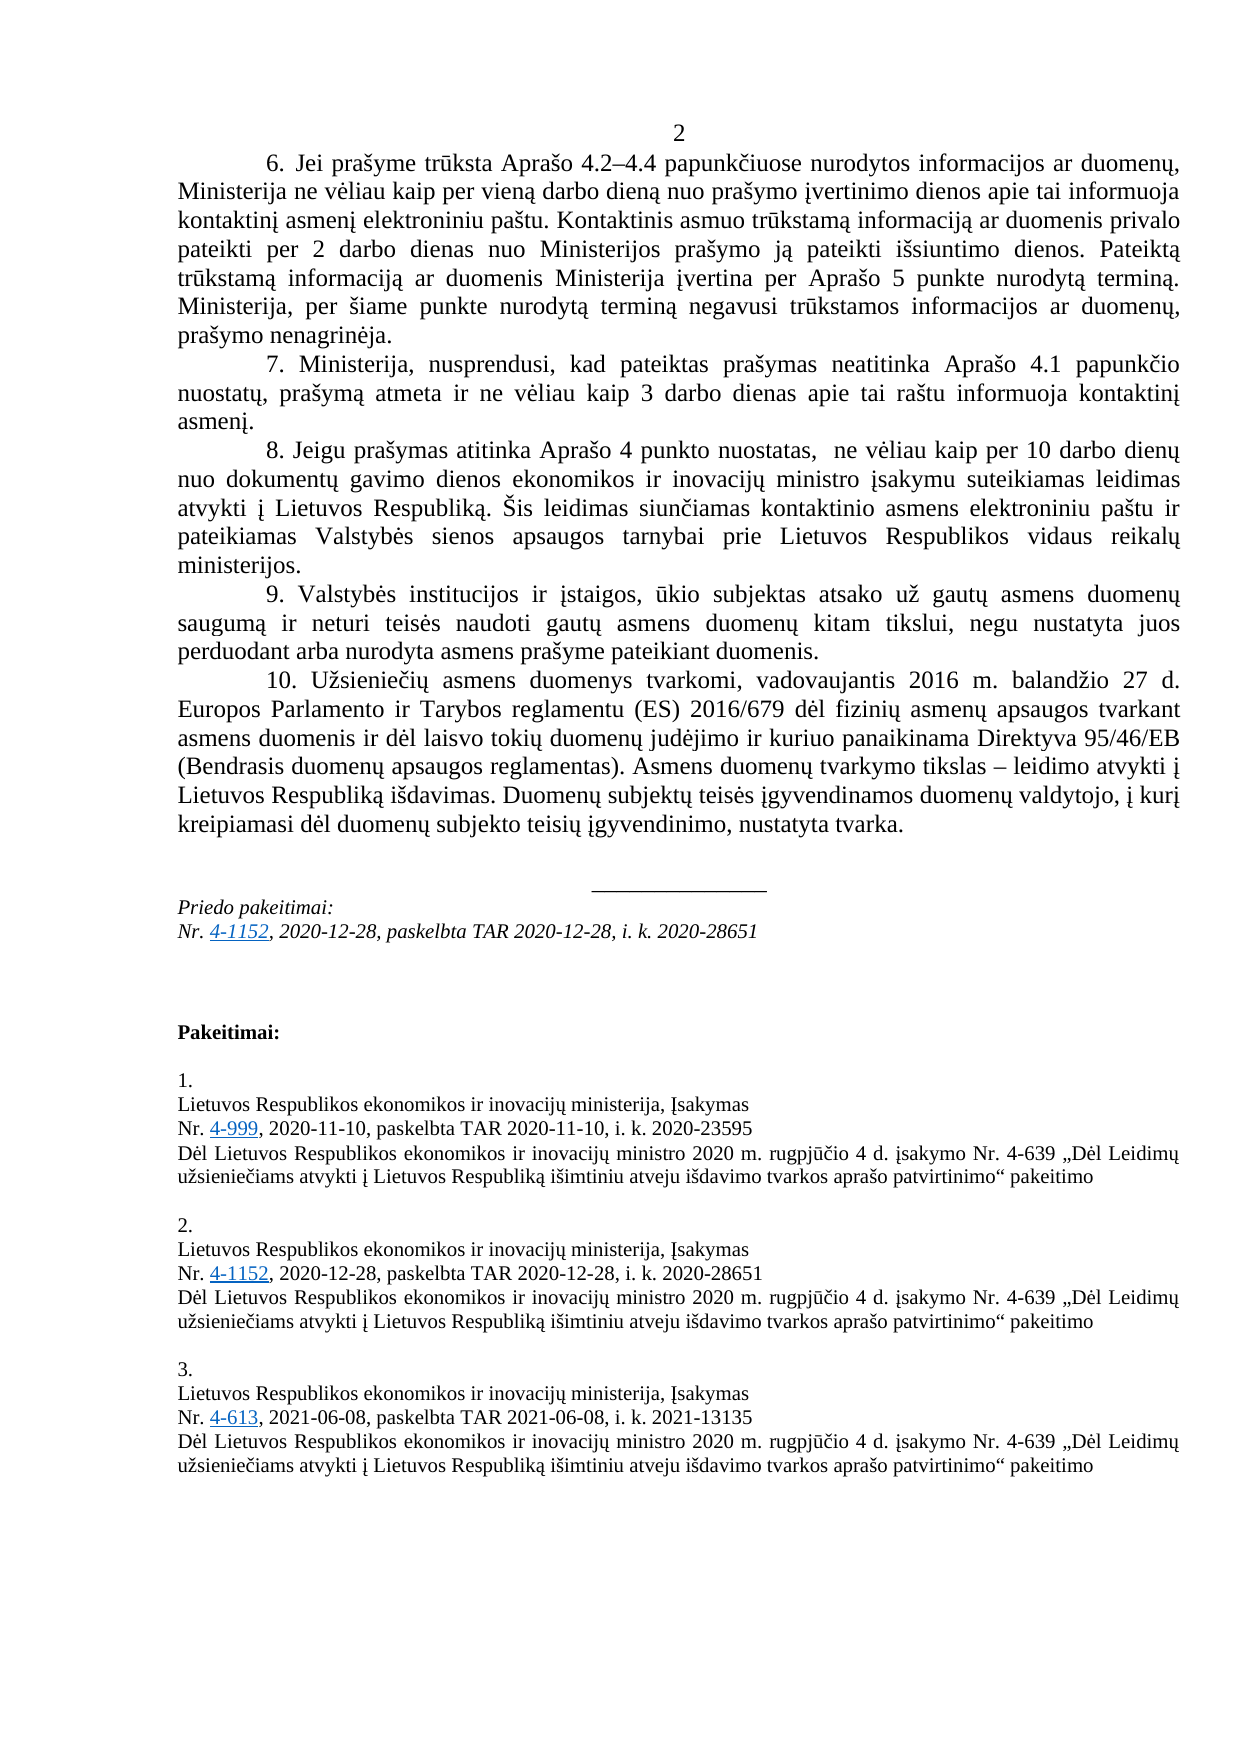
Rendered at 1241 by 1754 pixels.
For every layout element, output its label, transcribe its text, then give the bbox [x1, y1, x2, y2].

text 6. Jei prašyme trūksta Aprašo 4.2–4.4 papunkčiuose nurodytos informacijos ar duomenų, Ministerija ne vėliau kaip per vieną darbo dieną nuo prašymo įvertinimo dienos apie tai informuoja kontaktinį asmenį elektroniniu paštu. Kontaktinis asmuo trūkstamą informaciją ar duomenis privalo pateikti per 2 darbo dienas nuo Ministerijos prašymo ją pateikti išsiuntimo dienos. Pateiktą trūkstamą informaciją ar duomenis Ministerija įvertina per Aprašo 5 punkte nurodytą terminą. Ministerija, per šiame punkte nurodytą terminą negavusi trūkstamos informacijos ar duomenų, prašymo nenagrinėja. [177, 148, 1181, 349]
text 10. Užsieniečių asmens duomenys tvarkomi, vadovaujantis 2016 m. balandžio 27 d. Europos Parlamento ir Tarybos reglamentu (ES) 2016/679 dėl fizinių asmenų apsaugos tvarkant asmens duomenis ir dėl laisvo tokių duomenų judėjimo ir kuriuo panaikinama Direktyva 95/46/EB (Bendrasis duomenų apsaugos reglamentas). Asmens duomenų tvarkymo tikslas – leidimo atvykti į Lietuvos Respubliką išdavimas. Duomenų subjektų teisės įgyvendinamos duomenų valdytojo, į kurį kreipiamasi dėl duomenų subjekto teisių įgyvendinimo, nustatyta tvarka. [177, 665, 1181, 838]
text 3. [177, 1357, 1181, 1381]
text Lietuvos Respublikos ekonomikos ir inovacijų ministerija, Įsakymas [177, 1381, 1181, 1405]
text Dėl Lietuvos Respublikos ekonomikos ir inovacijų ministro 2020 m. rugpjūčio 4 d. įsakymo Nr. 4-639 „Dėl Leidimų užsieniečiams atvykti į Lietuvos Respubliką išimtiniu atveju išdavimo tvarkos aprašo patvirtinimo“ pakeitimo [177, 1429, 1181, 1477]
text Dėl Lietuvos Respublikos ekonomikos ir inovacijų ministro 2020 m. rugpjūčio 4 d. įsakymo Nr. 4-639 „Dėl Leidimų užsieniečiams atvykti į Lietuvos Respubliką išimtiniu atveju išdavimo tvarkos aprašo patvirtinimo“ pakeitimo [177, 1140, 1181, 1188]
text Nr. 4-613, 2021-06-08, paskelbta TAR 2021-06-08, i. k. 2021-13135 [177, 1405, 1181, 1429]
text Priedo pakeitimai: [177, 895, 1181, 919]
text Dėl Lietuvos Respublikos ekonomikos ir inovacijų ministro 2020 m. rugpjūčio 4 d. įsakymo Nr. 4-639 „Dėl Leidimų užsieniečiams atvykti į Lietuvos Respubliką išimtiniu atveju išdavimo tvarkos aprašo patvirtinimo“ pakeitimo [177, 1285, 1181, 1333]
text Nr. 4-1152, 2020-12-28, paskelbta TAR 2020-12-28, i. k. 2020-28651 [177, 1261, 1181, 1285]
text Pakeitimai: [177, 1020, 1181, 1044]
text Lietuvos Respublikos ekonomikos ir inovacijų ministerija, Įsakymas [177, 1237, 1181, 1261]
text 1. [177, 1068, 1181, 1092]
text Lietuvos Respublikos ekonomikos ir inovacijų ministerija, Įsakymas [177, 1092, 1181, 1116]
text Nr. 4-1152, 2020-12-28, paskelbta TAR 2020-12-28, i. k. 2020-28651 [177, 919, 1181, 943]
text 7. Ministerija, nusprendusi, kad pateiktas prašymas neatitinka Aprašo 4.1 papunkčio nuostatų, prašymą atmeta ir ne vėliau kaip 3 darbo dienas apie tai raštu informuoja kontaktinį asmenį. [177, 349, 1181, 435]
text 8. Jeigu prašymas atitinka Aprašo 4 punkto nuostatas, ne vėliau kaip per 10 darbo dienų nuo dokumentų gavimo dienos ekonomikos ir inovacijų ministro įsakymu suteikiamas leidimas atvykti į Lietuvos Respubliką. Šis leidimas siunčiamas kontaktinio asmens elektroniniu paštu ir pateikiamas Valstybės sienos apsaugos tarnybai prie Lietuvos Respublikos vidaus reikalų ministerijos. [177, 435, 1181, 579]
text 9. Valstybės institucijos ir įstaigos, ūkio subjektas atsako už gautų asmens duomenų saugumą ir neturi teisės naudoti gautų asmens duomenų kitam tikslui, negu nustatyta juos perduodant arba nurodyta asmens prašyme pateikiant duomenis. [177, 579, 1181, 665]
text ______________ [177, 866, 1181, 895]
text Nr. 4-999, 2020-11-10, paskelbta TAR 2020-11-10, i. k. 2020-23595 [177, 1116, 1181, 1140]
text 2. [177, 1213, 1181, 1237]
